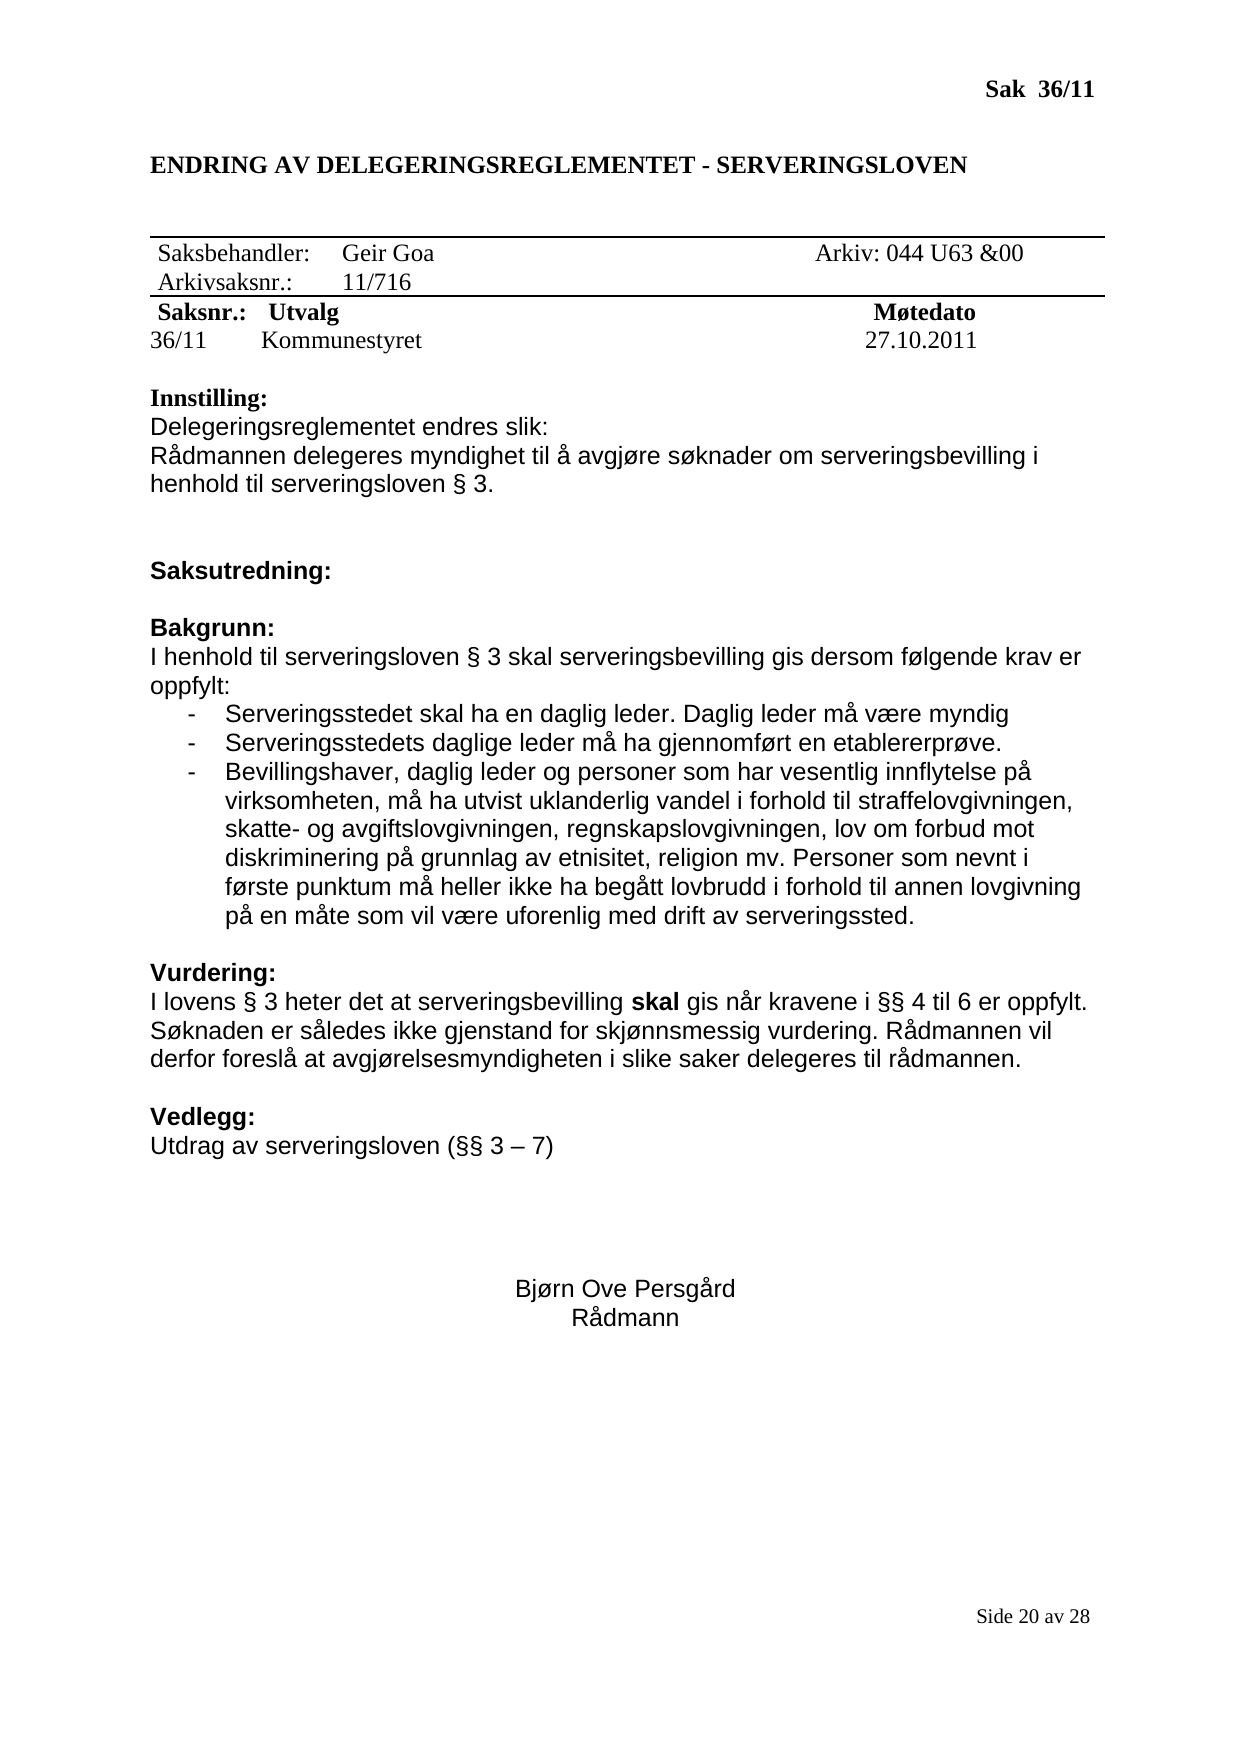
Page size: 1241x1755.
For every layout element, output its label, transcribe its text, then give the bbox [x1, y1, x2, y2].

text Vurdering: [150, 958, 1100, 987]
text Bjørn Ove Persgård [150, 1274, 1100, 1303]
table_header [1105, 236, 1115, 267]
table_cell Utvalg [261, 297, 866, 326]
list Serveringsstedet skal ha en daglig leder. Daglig leder må være myndig [187, 699, 1100, 728]
table_header Saksbehandler: [150, 238, 334, 267]
text Utdrag av serveringsloven (§§ 3 – 7) [150, 1131, 1100, 1159]
table_cell [808, 267, 1104, 295]
text Rådmannen delegeres myndighet til å avgjøre søknader om serveringsbevilling i henhold til serveringsloven § 3. [150, 441, 1100, 498]
table_cell [576, 267, 807, 295]
list Serveringsstedets daglige leder må ha gjennomført en etablererprøve. [187, 728, 1100, 757]
text Bakgrunn: [150, 613, 1100, 642]
text 36/11 Kommunestyret 27.10.2011 [150, 326, 1100, 354]
table_header Arkiv: 044 U63 &00 [808, 238, 1104, 267]
text ENDRING AV DELEGERINGSREGLEMENTET - SERVERINGSLOVEN [150, 150, 1100, 179]
text Delegeringsreglementet endres slik: [150, 412, 1100, 441]
list Bevillingshaver, daglig leder og personer som har vesentlig innflytelse på virksomheten, må ha utvist uklanderlig vandel i forhold til straffelovgivningen, skatte- og avgiftslovgivningen, regnskapslovgivningen, lov om forbud mot diskriminering på grunnlag av etnisitet, religion mv. Personer som nevnt i første punktum må heller ikke ha begått lovbrudd i forhold til annen lovgivning på en måte som vil være uforenlig med drift av serveringssted. [187, 757, 1100, 929]
text Saksutredning: [150, 556, 1100, 584]
table_cell 11/716 [335, 267, 576, 295]
text I henhold til serveringsloven § 3 skal serveringsbevilling gis dersom følgende krav er oppfylt: [150, 642, 1100, 699]
table_cell [1105, 267, 1115, 295]
table_header Geir Goa [335, 238, 807, 267]
table_cell Møtedato [866, 295, 1115, 326]
table_cell Saksnr.: [150, 297, 261, 326]
text Vedlegg: [150, 1102, 1100, 1131]
text I lovens § 3 heter det at serveringsbevilling skal gis når kravene i §§ 4 til 6 er oppfylt. Søknaden er således ikke gjenstand for skjønnsmessig vurdering. Rådmannen vil derfor foreslå at avgjørelsesmyndigheten i slike saker delegeres til rådmannen. [150, 987, 1100, 1073]
text Rådmann [150, 1303, 1100, 1332]
table_cell Arkivsaksnr.: [150, 267, 334, 295]
text Innstilling: [150, 383, 1100, 412]
